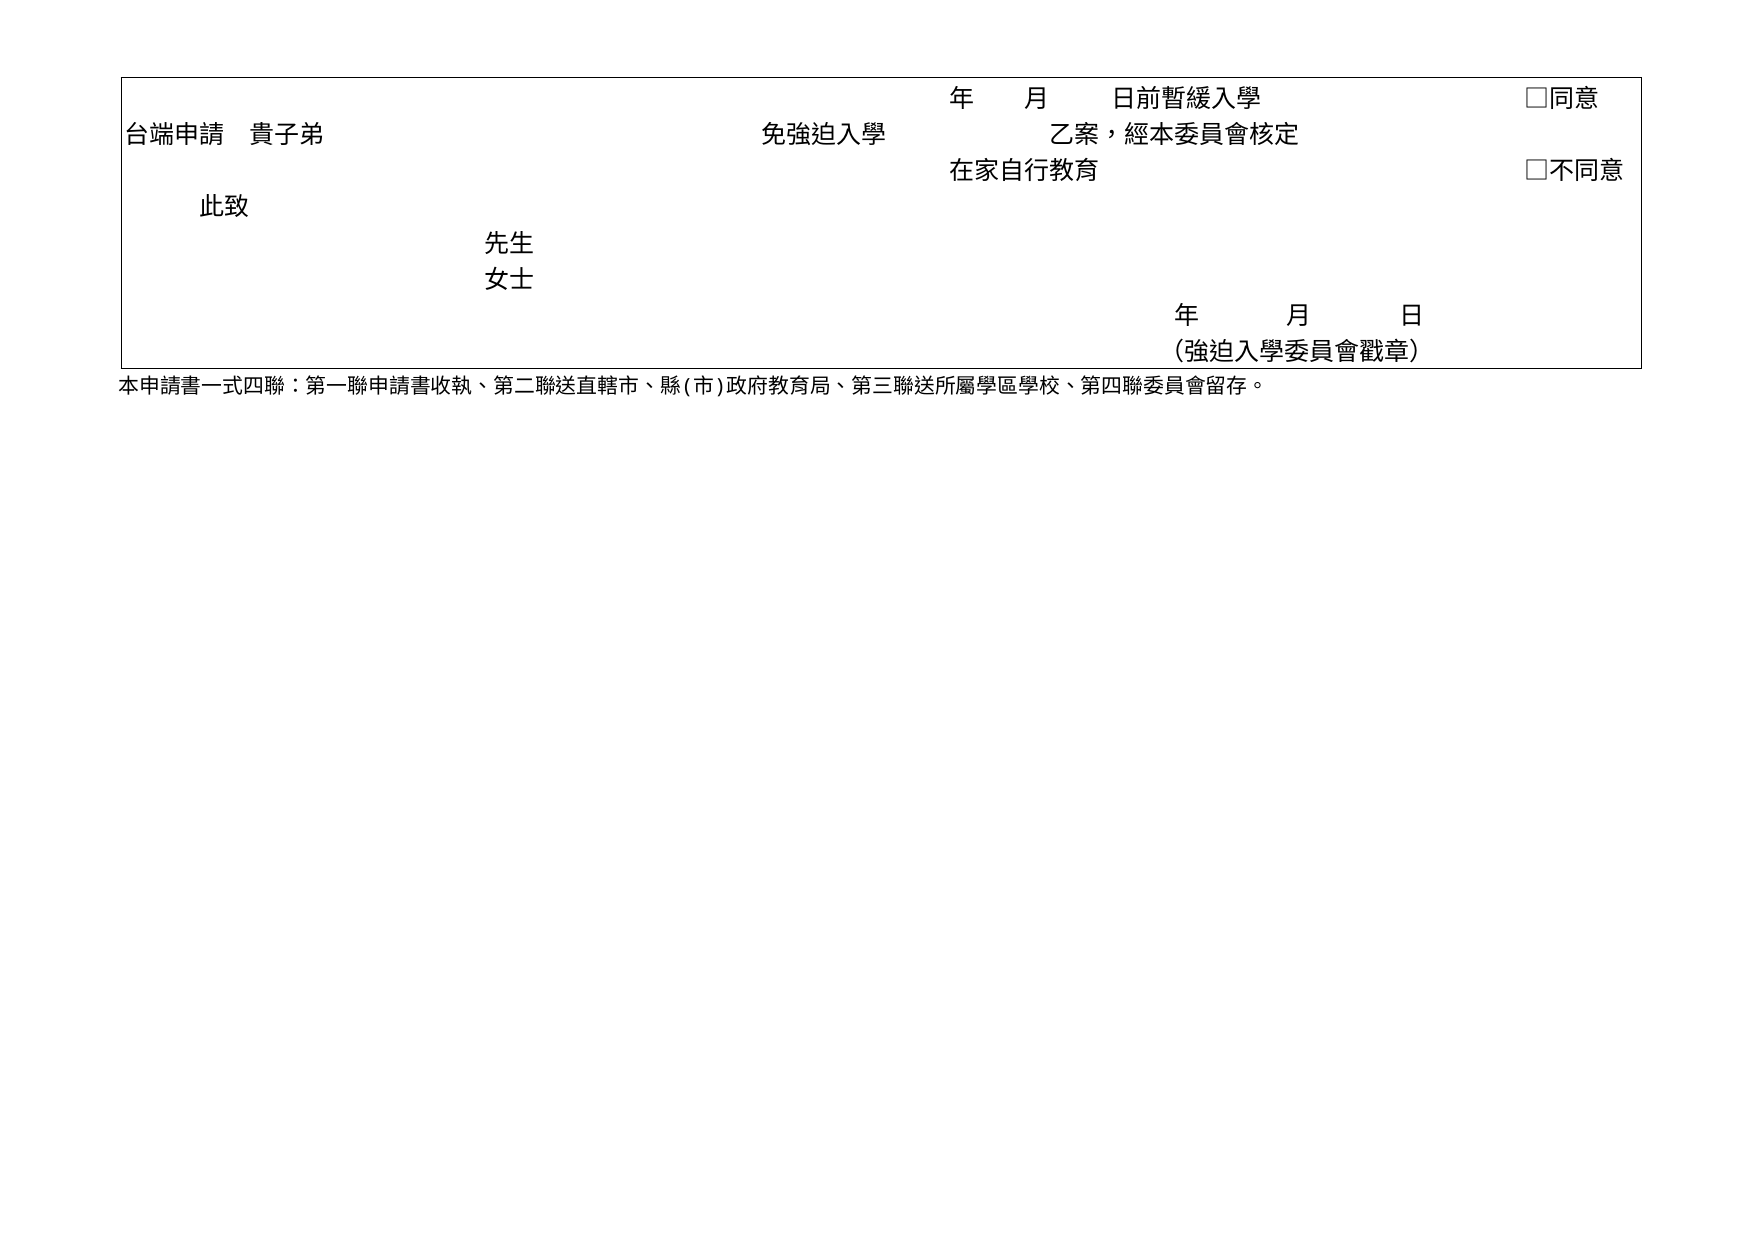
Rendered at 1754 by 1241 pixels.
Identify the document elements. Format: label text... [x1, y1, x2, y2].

table_cell 年 月 日前暫緩入學 □同意 台端申請 貴子弟 免強迫入學 乙案，經本委員會核定 在家自行教育 □不同意 此致 先生 女士 年 月 日 （強迫入學委員會戳章） [122, 78, 1641, 368]
text 本申請書一式四聯：第一聯申請書收執、第二聯送直轄市、縣(市)政府教育局、第三聯送所屬學區學校、第四聯委員會留存。 [118, 369, 1636, 399]
